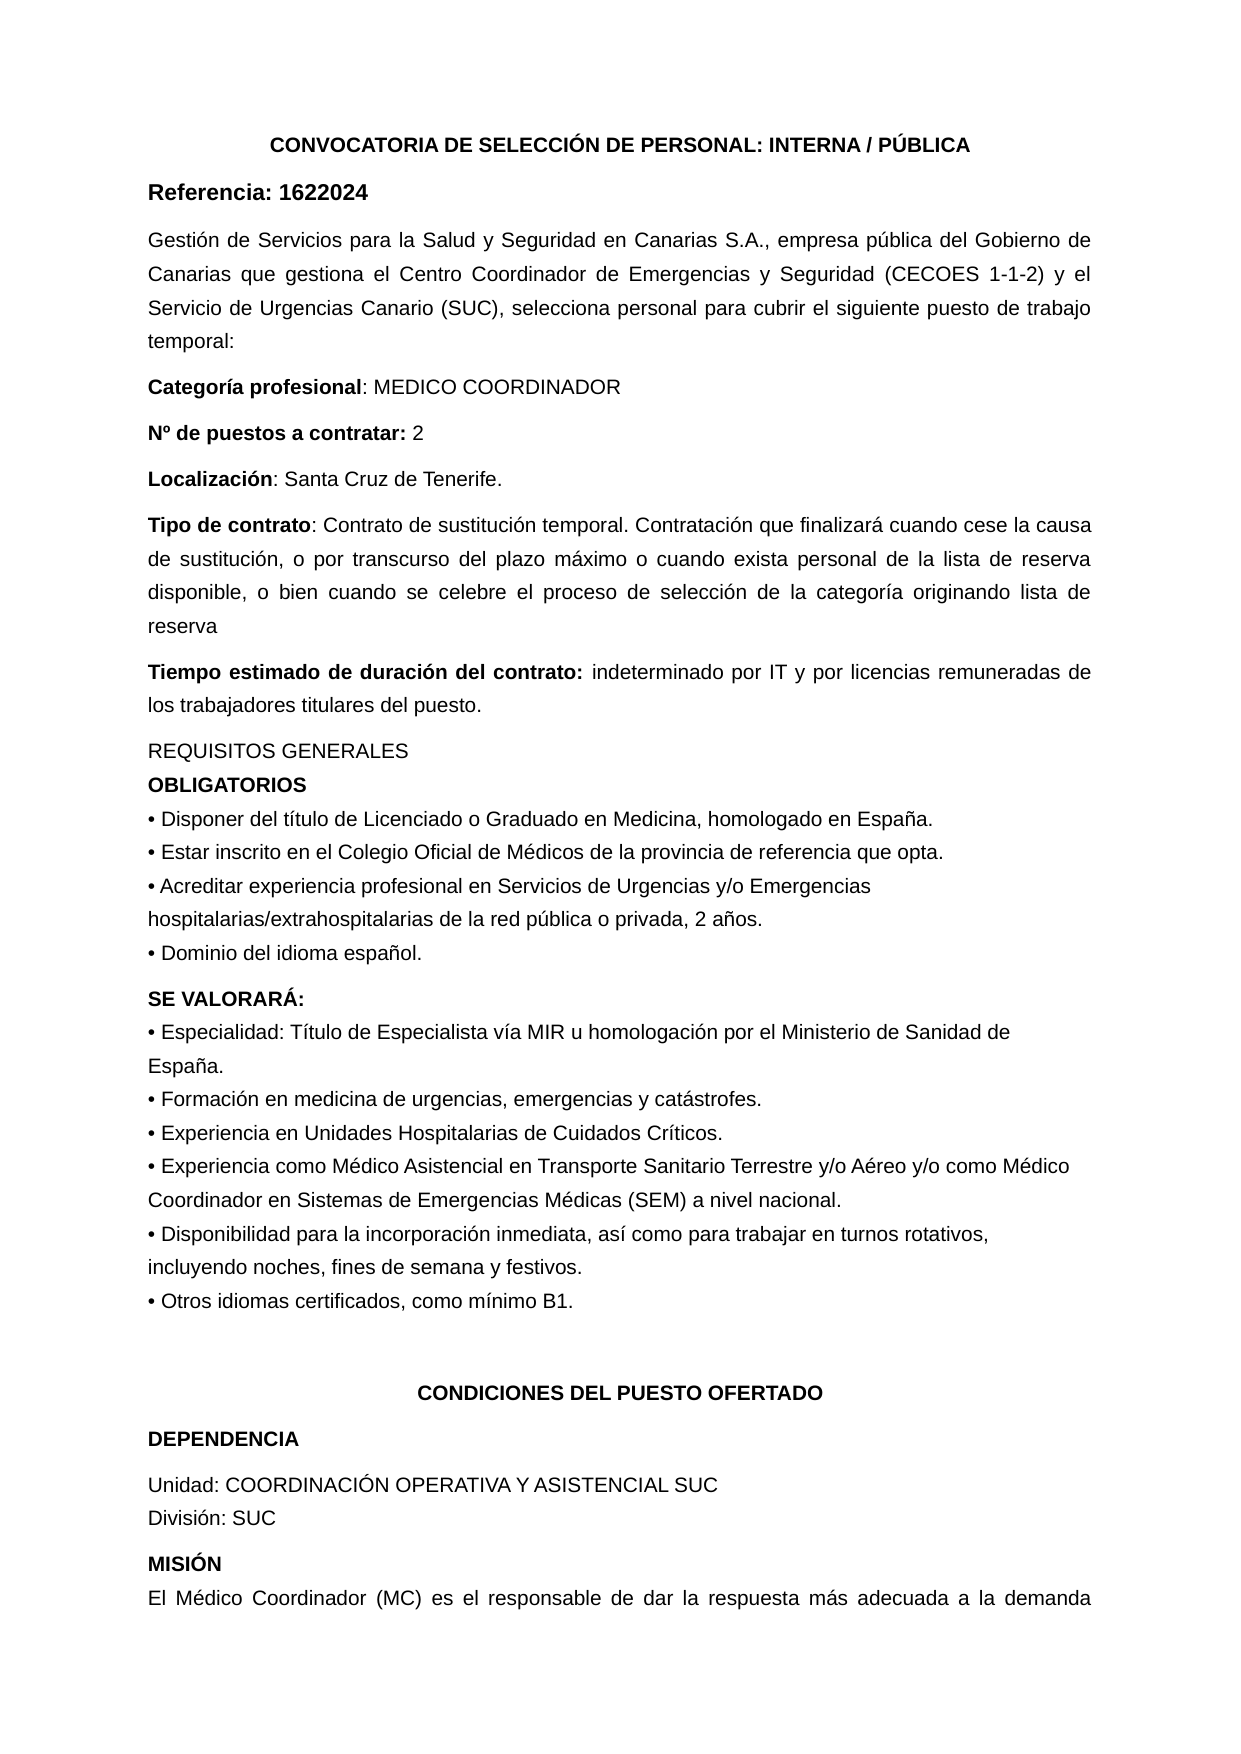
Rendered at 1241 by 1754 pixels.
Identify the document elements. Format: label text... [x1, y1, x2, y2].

text Categoría profesional: MEDICO COORDINADOR [148, 375, 1093, 399]
text DEPENDENCIA [148, 1427, 1093, 1451]
text MISIÓN El Médico Coordinador (MC) es el responsable de dar la respuesta más adecuada a la demanda [148, 1552, 1093, 1610]
text REQUISITOS GENERALES OBLIGATORIOS • Disponer del título de Licenciado o Graduado en Medicina, homologado en España. • Estar inscrito en el Colegio Oficial de Médicos de la provincia de referencia que opta. • Acreditar experiencia profesional en Servicios de Urgencias y/o Emergencias hospitalarias/extrahospitalarias de la red pública o privada, 2 años. • Dominio del idioma español. [148, 739, 1093, 964]
text ​ [148, 1334, 1093, 1358]
text Unidad: COORDINACIÓN OPERATIVA Y ASISTENCIAL SUC División: SUC [148, 1473, 1093, 1530]
text CONVOCATORIA DE SELECCIÓN DE PERSONAL: INTERNA / PÚBLICA [148, 133, 1093, 157]
text Gestión de Servicios para la Salud y Seguridad en Canarias S.A., empresa pública del Gobierno de Canarias que gestiona el Centro Coordinador de Emergencias y Seguridad (CECOES 1-1-2) y el Servicio de Urgencias Canario (SUC), selecciona personal para cubrir el siguiente puesto de trabajo temporal: [148, 228, 1093, 353]
text CONDICIONES DEL PUESTO OFERTADO [148, 1381, 1093, 1404]
text SE VALORARÁ: • Especialidad: Título de Especialista vía MIR u homologación por el Ministerio de Sanidad de España. • Formación en medicina de urgencias, emergencias y catástrofes. • Experiencia en Unidades Hospitalarias de Cuidados Críticos. • Experiencia como Médico Asistencial en Transporte Sanitario Terrestre y/o Aéreo y/o como Médico Coordinador en Sistemas de Emergencias Médicas (SEM) a nivel nacional. • Disponibilidad para la incorporación inmediata, así como para trabajar en turnos rotativos, incluyendo noches, fines de semana y festivos. • Otros idiomas certificados, como mínimo B1. [148, 987, 1093, 1312]
text Referencia: 1622024 [148, 179, 1093, 205]
text Tiempo estimado de duración del contrato: indeterminado por IT y por licencias remuneradas de los trabajadores titulares del puesto. [148, 660, 1093, 717]
text Tipo de contrato: Contrato de sustitución temporal. Contratación que finalizará cuando cese la causa de sustitución, o por transcurso del plazo máximo o cuando exista personal de la lista de reserva disponible, o bien cuando se celebre el proceso de selección de la categoría originando lista de reserva [148, 513, 1093, 638]
text Localización: Santa Cruz de Tenerife. [148, 467, 1093, 491]
text Nº de puestos a contratar: 2 [148, 421, 1093, 445]
